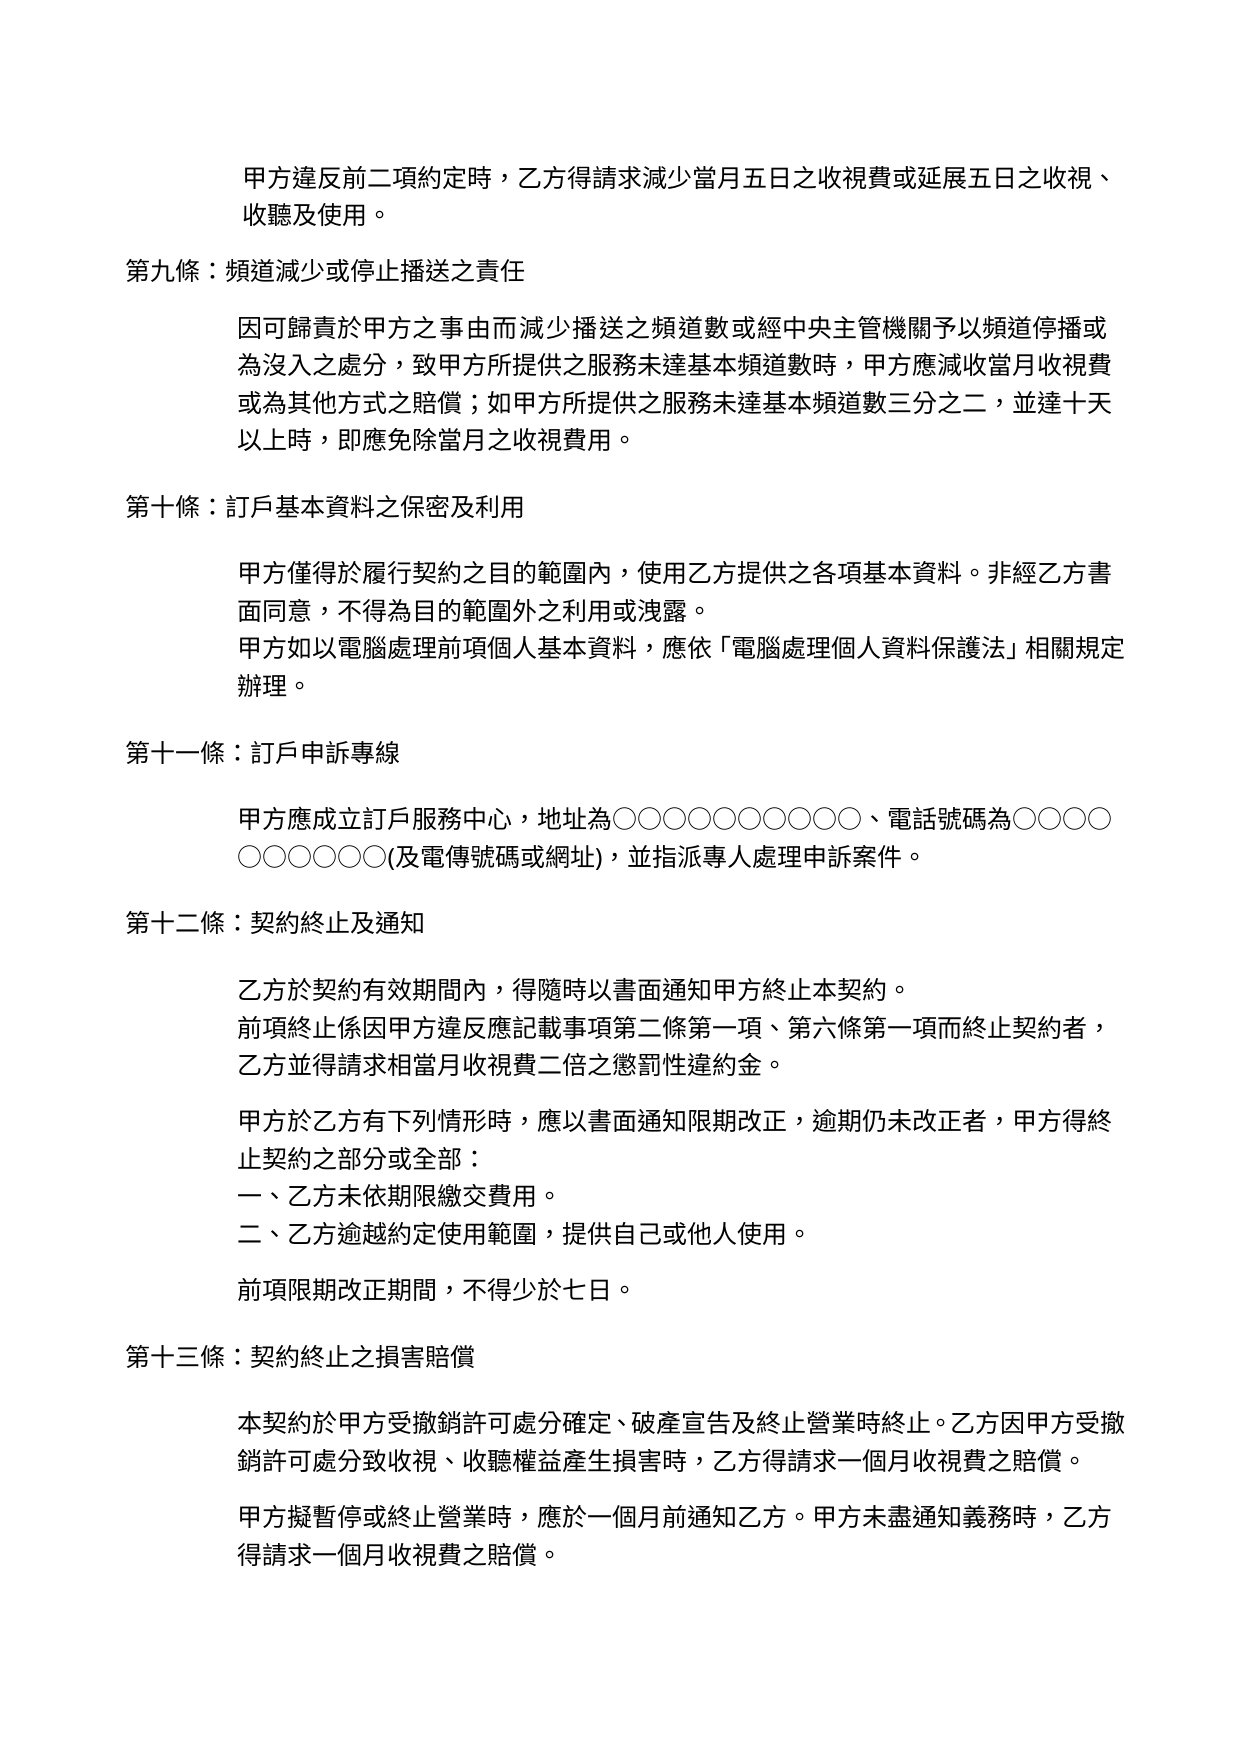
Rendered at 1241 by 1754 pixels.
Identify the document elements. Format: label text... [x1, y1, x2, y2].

text 因可歸責於甲方之事由而減少播送之頻道數或經中央主管機關予以頻道停播或為沒入之處分，致甲方所提供之服務未達基本頻道數時，甲方應減收當月收視費或為其他方式之賠償；如甲方所提供之服務未達基本頻道數三分之二，並達十天以上時，即應免除當月之收視費用。 [237, 307, 1125, 457]
text 甲方違反前二項約定時，乙方得請求減少當月五日之收視費或延展五日之收視、收聽及使用。 [242, 157, 1125, 232]
text 一、乙方未依期限繳交費用。 [237, 1176, 1125, 1214]
text 第十二條：契約終止及通知 [125, 903, 1125, 941]
text 前項限期改正期間，不得少於七日。 [237, 1270, 1125, 1307]
text 二、乙方逾越約定使用範圍，提供自己或他人使用。 [237, 1214, 1125, 1251]
text 第十一條：訂戶申訴專線 [125, 732, 1125, 770]
text 本契約於甲方受撤銷許可處分確定、破產宣告及終止營業時終止。乙方因甲方受撤銷許可處分致收視、收聽權益產生損害時，乙方得請求一個月收視費之賠償。 [237, 1403, 1125, 1478]
text 甲方應成立訂戶服務中心，地址為○○○○○○○○○○、電話號碼為○○○○○○○○○○(及電傳號碼或網址)，並指派專人處理申訴案件。 [237, 799, 1125, 874]
text 甲方如以電腦處理前項個人基本資料，應依「電腦處理個人資料保護法」相關規定辦理。 [237, 628, 1125, 703]
text 乙方於契約有效期間內，得隨時以書面通知甲方終止本契約。 [237, 970, 1125, 1007]
text 前項終止係因甲方違反應記載事項第二條第一項、第六條第一項而終止契約者，乙方並得請求相當月收視費二倍之懲罰性違約金。 [237, 1007, 1125, 1082]
text 第十條：訂戶基本資料之保密及利用 [125, 487, 1125, 524]
text 甲方僅得於履行契約之目的範圍內，使用乙方提供之各項基本資料。非經乙方書面同意，不得為目的範圍外之利用或洩露。 [237, 553, 1125, 628]
text 甲方擬暫停或終止營業時，應於一個月前通知乙方。甲方未盡通知義務時，乙方得請求一個月收視費之賠償。 [237, 1497, 1125, 1572]
text 第十三條：契約終止之損害賠償 [125, 1337, 1125, 1374]
text 甲方於乙方有下列情形時，應以書面通知限期改正，逾期仍未改正者，甲方得終止契約之部分或全部： [237, 1101, 1125, 1176]
text 第九條：頻道減少或停止播送之責任 [125, 251, 1125, 289]
